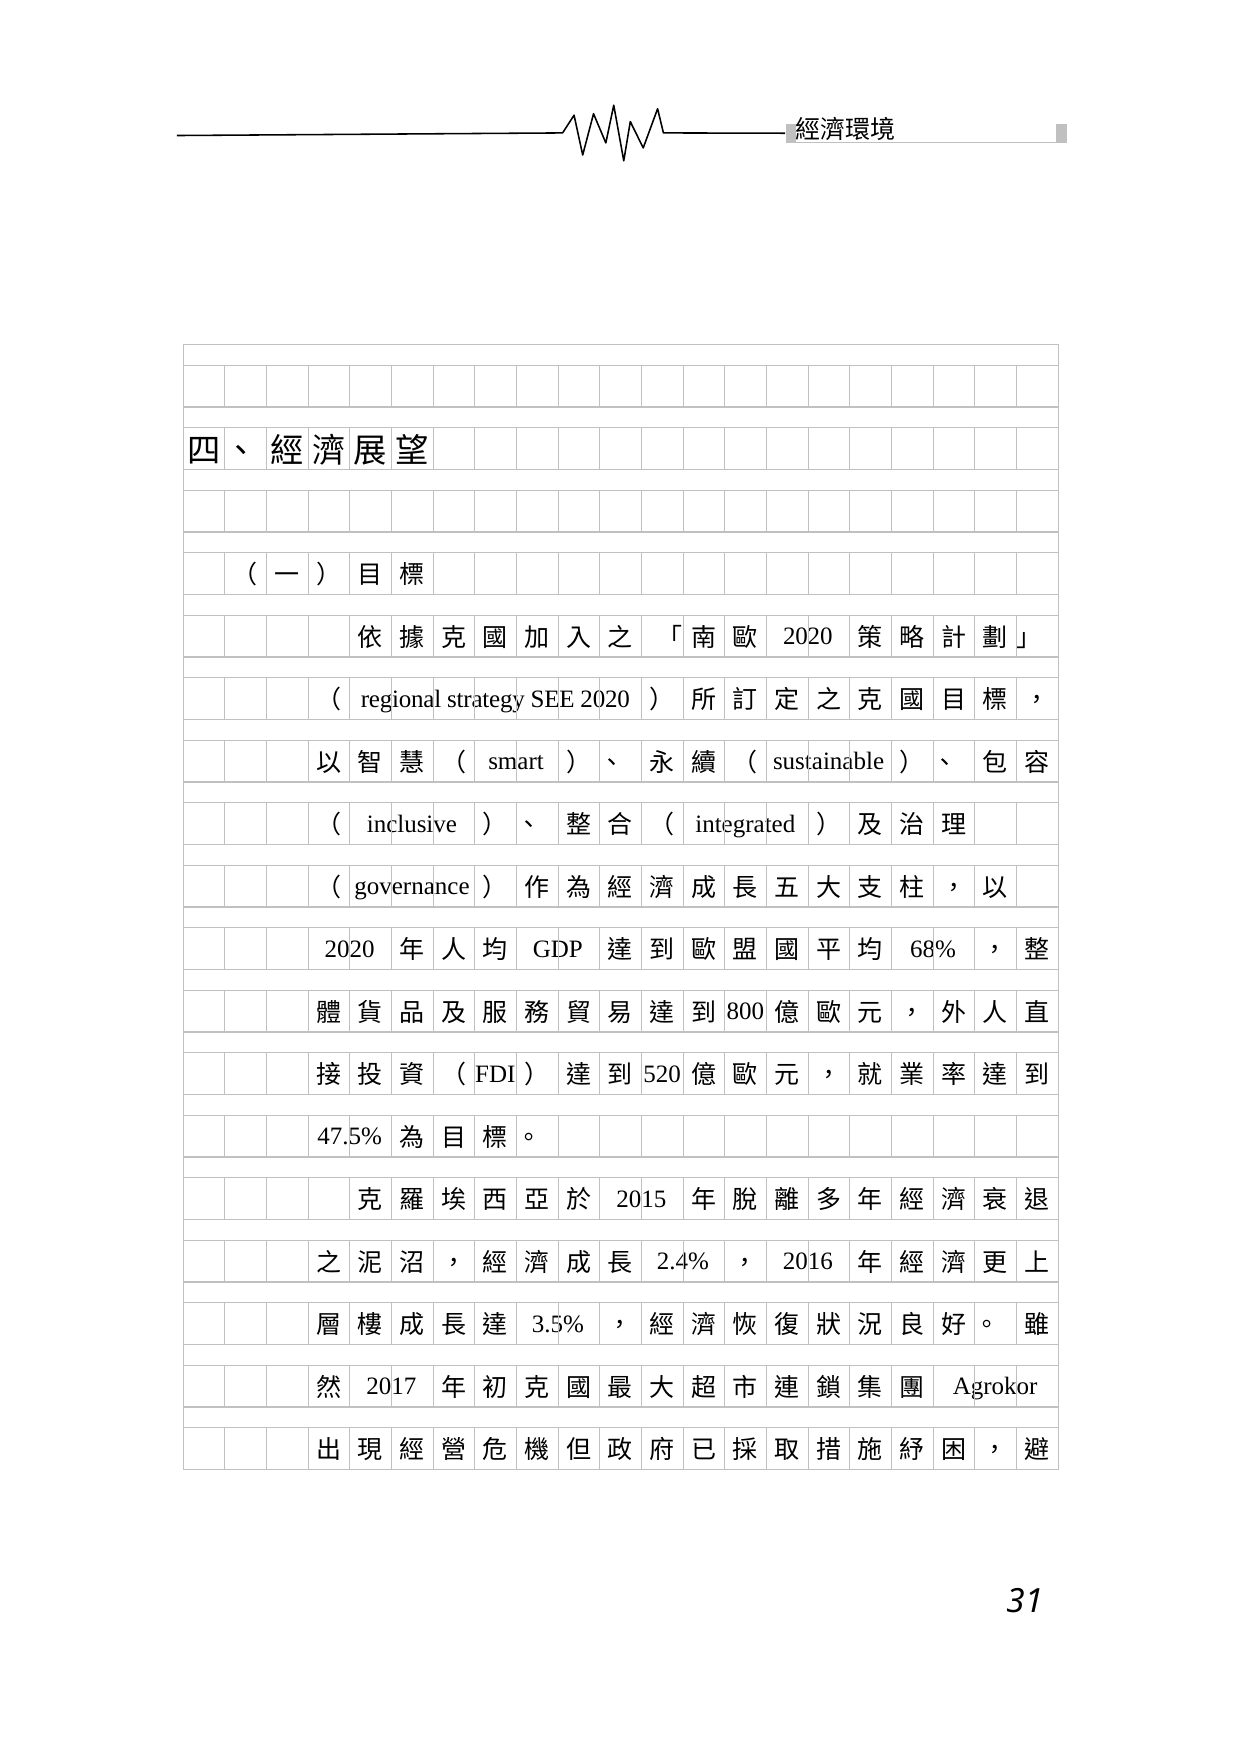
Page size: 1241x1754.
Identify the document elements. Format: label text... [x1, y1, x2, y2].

text [642, 553, 683, 594]
text [850, 553, 891, 594]
text [434, 428, 474, 469]
text 標 [392, 553, 433, 594]
text ） [309, 553, 349, 594]
text 依據克國加入之「南歐2020策略計劃」（regional strategy SEE 2020）所訂定之克國目標，以智慧（smart）、永續（sustainable）、包容（inclusive）、整合（integrated）及治理（governance）作為經濟成長五大支柱，以2020年人均GDP達到歐盟國平均68%，整體貨品及服務貿易達到800億歐元，外人直接投資（FDI）達到520億歐元，就業率達到47.5%為目標。 [281, 720, 1058, 740]
text [934, 428, 974, 469]
text 濟 [309, 428, 349, 469]
text 依據克國加入之「南歐2020策略計劃」（regional strategy SEE 2020）所訂定之克國目標，以智慧（smart）、永續（sustainable）、包容（inclusive）、整合（integrated）及治理（governance）作為經濟成長五大支柱，以2020年人均GDP達到歐盟國平均68%，整體貨品及服務貿易達到800億歐元，外人直接投資（FDI）達到520億歐元，就業率達到47.5%為目標。 [281, 1033, 1058, 1052]
text 依據克國加入之「南歐2020策略計劃」（regional strategy SEE 2020）所訂定之克國目標，以智慧（smart）、永續（sustainable）、包容（inclusive）、整合（integrated）及治理（governance）作為經濟成長五大支柱，以2020年人均GDP達到歐盟國平均68%，整體貨品及服務貿易達到800億歐元，外人直接投資（FDI）達到520億歐元，就業率達到47.5%為目標。 [281, 658, 1058, 677]
text （ [225, 553, 266, 594]
text [475, 428, 516, 469]
text 克羅埃西亞於2015年脫離多年經濟衰退之泥沼，經濟成長2.4%，2016年經濟更上層樓成長達3.5%，經濟恢復狀況良好。雖然2017年初克國最大超市連鎖集團Agrokor出現經營危機但政府已採取措施紓困，避免該集團陷入財務困境而影響克國經濟，2017年經濟成長率為3.1%。2017年初信評機構穆迪（Moody’s）將克國國家前景從負面調整至穩定。依據克國央行公布之資料，2018年及2019年經濟成長率分別為2.7%及2.9%。 [281, 1345, 1058, 1365]
text [207, 533, 1058, 552]
text [850, 428, 891, 469]
text [559, 428, 599, 469]
text [684, 553, 724, 594]
text 依據克國加入之「南歐2020策略計劃」（regional strategy SEE 2020）所訂定之克國目標，以智慧（smart）、永續（sustainable）、包容（inclusive）、整合（integrated）及治理（governance）作為經濟成長五大支柱，以2020年人均GDP達到歐盟國平均68%，整體貨品及服務貿易達到800億歐元，外人直接投資（FDI）達到520億歐元，就業率達到47.5%為目標。 [281, 1095, 1058, 1115]
text [725, 428, 766, 469]
text [475, 553, 516, 594]
text [600, 428, 641, 469]
text [184, 408, 1058, 427]
text 依據克國加入之「南歐2020策略計劃」（regional strategy SEE 2020）所訂定之克國目標，以智慧（smart）、永續（sustainable）、包容（inclusive）、整合（integrated）及治理（governance）作為經濟成長五大支柱，以2020年人均GDP達到歐盟國平均68%，整體貨品及服務貿易達到800億歐元，外人直接投資（FDI）達到520億歐元，就業率達到47.5%為目標。 [281, 845, 1058, 865]
text 克羅埃西亞於2015年脫離多年經濟衰退之泥沼，經濟成長2.4%，2016年經濟更上層樓成長達3.5%，經濟恢復狀況良好。雖然2017年初克國最大超市連鎖集團Agrokor出現經營危機但政府已採取措施紓困，避免該集團陷入財務困境而影響克國經濟，2017年經濟成長率為3.1%。2017年初信評機構穆迪（Moody’s）將克國國家前景從負面調整至穩定。依據克國央行公布之資料，2018年及2019年經濟成長率分別為2.7%及2.9%。 [281, 1220, 1058, 1240]
text 依據克國加入之「南歐2020策略計劃」（regional strategy SEE 2020）所訂定之克國目標，以智慧（smart）、永續（sustainable）、包容（inclusive）、整合（integrated）及治理（governance）作為經濟成長五大支柱，以2020年人均GDP達到歐盟國平均68%，整體貨品及服務貿易達到800億歐元，外人直接投資（FDI）達到520億歐元，就業率達到47.5%為目標。 [281, 595, 1058, 615]
text 依據克國加入之「南歐2020策略計劃」（regional strategy SEE 2020）所訂定之克國目標，以智慧（smart）、永續（sustainable）、包容（inclusive）、整合（integrated）及治理（governance）作為經濟成長五大支柱，以2020年人均GDP達到歐盟國平均68%，整體貨品及服務貿易達到800億歐元，外人直接投資（FDI）達到520億歐元，就業率達到47.5%為目標。 [281, 908, 1058, 927]
text 四 [184, 428, 224, 469]
text [207, 553, 224, 594]
text [767, 428, 808, 469]
text 經 [267, 428, 308, 469]
text [559, 553, 599, 594]
text 展 [350, 428, 391, 469]
text [434, 553, 474, 594]
text [767, 553, 808, 594]
text [600, 553, 641, 594]
text [684, 428, 724, 469]
text 依據克國加入之「南歐2020策略計劃」（regional strategy SEE 2020）所訂定之克國目標，以智慧（smart）、永續（sustainable）、包容（inclusive）、整合（integrated）及治理（governance）作為經濟成長五大支柱，以2020年人均GDP達到歐盟國平均68%，整體貨品及服務貿易達到800億歐元，外人直接投資（FDI）達到520億歐元，就業率達到47.5%為目標。 [281, 970, 1058, 990]
text 依據克國加入之「南歐2020策略計劃」（regional strategy SEE 2020）所訂定之克國目標，以智慧（smart）、永續（sustainable）、包容（inclusive）、整合（integrated）及治理（governance）作為經濟成長五大支柱，以2020年人均GDP達到歐盟國平均68%，整體貨品及服務貿易達到800億歐元，外人直接投資（FDI）達到520億歐元，就業率達到47.5%為目標。 [281, 783, 1058, 802]
text [892, 428, 933, 469]
text 克羅埃西亞於2015年脫離多年經濟衰退之泥沼，經濟成長2.4%，2016年經濟更上層樓成長達3.5%，經濟恢復狀況良好。雖然2017年初克國最大超市連鎖集團Agrokor出現經營危機但政府已採取措施紓困，避免該集團陷入財務困境而影響克國經濟，2017年經濟成長率為3.1%。2017年初信評機構穆迪（Moody’s）將克國國家前景從負面調整至穩定。依據克國央行公布之資料，2018年及2019年經濟成長率分別為2.7%及2.9%。 [281, 1283, 1058, 1302]
text 克羅埃西亞於2015年脫離多年經濟衰退之泥沼，經濟成長2.4%，2016年經濟更上層樓成長達3.5%，經濟恢復狀況良好。雖然2017年初克國最大超市連鎖集團Agrokor出現經營危機但政府已採取措施紓困，避免該集團陷入財務困境而影響克國經濟，2017年經濟成長率為3.1%。2017年初信評機構穆迪（Moody’s）將克國國家前景從負面調整至穩定。依據克國央行公布之資料，2018年及2019年經濟成長率分別為2.7%及2.9%。 [281, 1158, 1058, 1177]
text 目 [350, 553, 391, 594]
text [934, 553, 974, 594]
text [517, 553, 558, 594]
text [892, 553, 933, 594]
text [975, 428, 1016, 469]
text [1017, 428, 1058, 469]
text [517, 428, 558, 469]
text 克羅埃西亞於2015年脫離多年經濟衰退之泥沼，經濟成長2.4%，2016年經濟更上層樓成長達3.5%，經濟恢復狀況良好。雖然2017年初克國最大超市連鎖集團Agrokor出現經營危機但政府已採取措施紓困，避免該集團陷入財務困境而影響克國經濟，2017年經濟成長率為3.1%。2017年初信評機構穆迪（Moody’s）將克國國家前景從負面調整至穩定。依據克國央行公布之資料，2018年及2019年經濟成長率分別為2.7%及2.9%。 [281, 1408, 1058, 1427]
text [642, 428, 683, 469]
text [809, 553, 849, 594]
text 望 [392, 428, 433, 469]
text 一 [267, 553, 308, 594]
text [1017, 553, 1058, 594]
text [975, 553, 1016, 594]
text [809, 428, 849, 469]
text [725, 553, 766, 594]
text 、 [225, 428, 266, 469]
